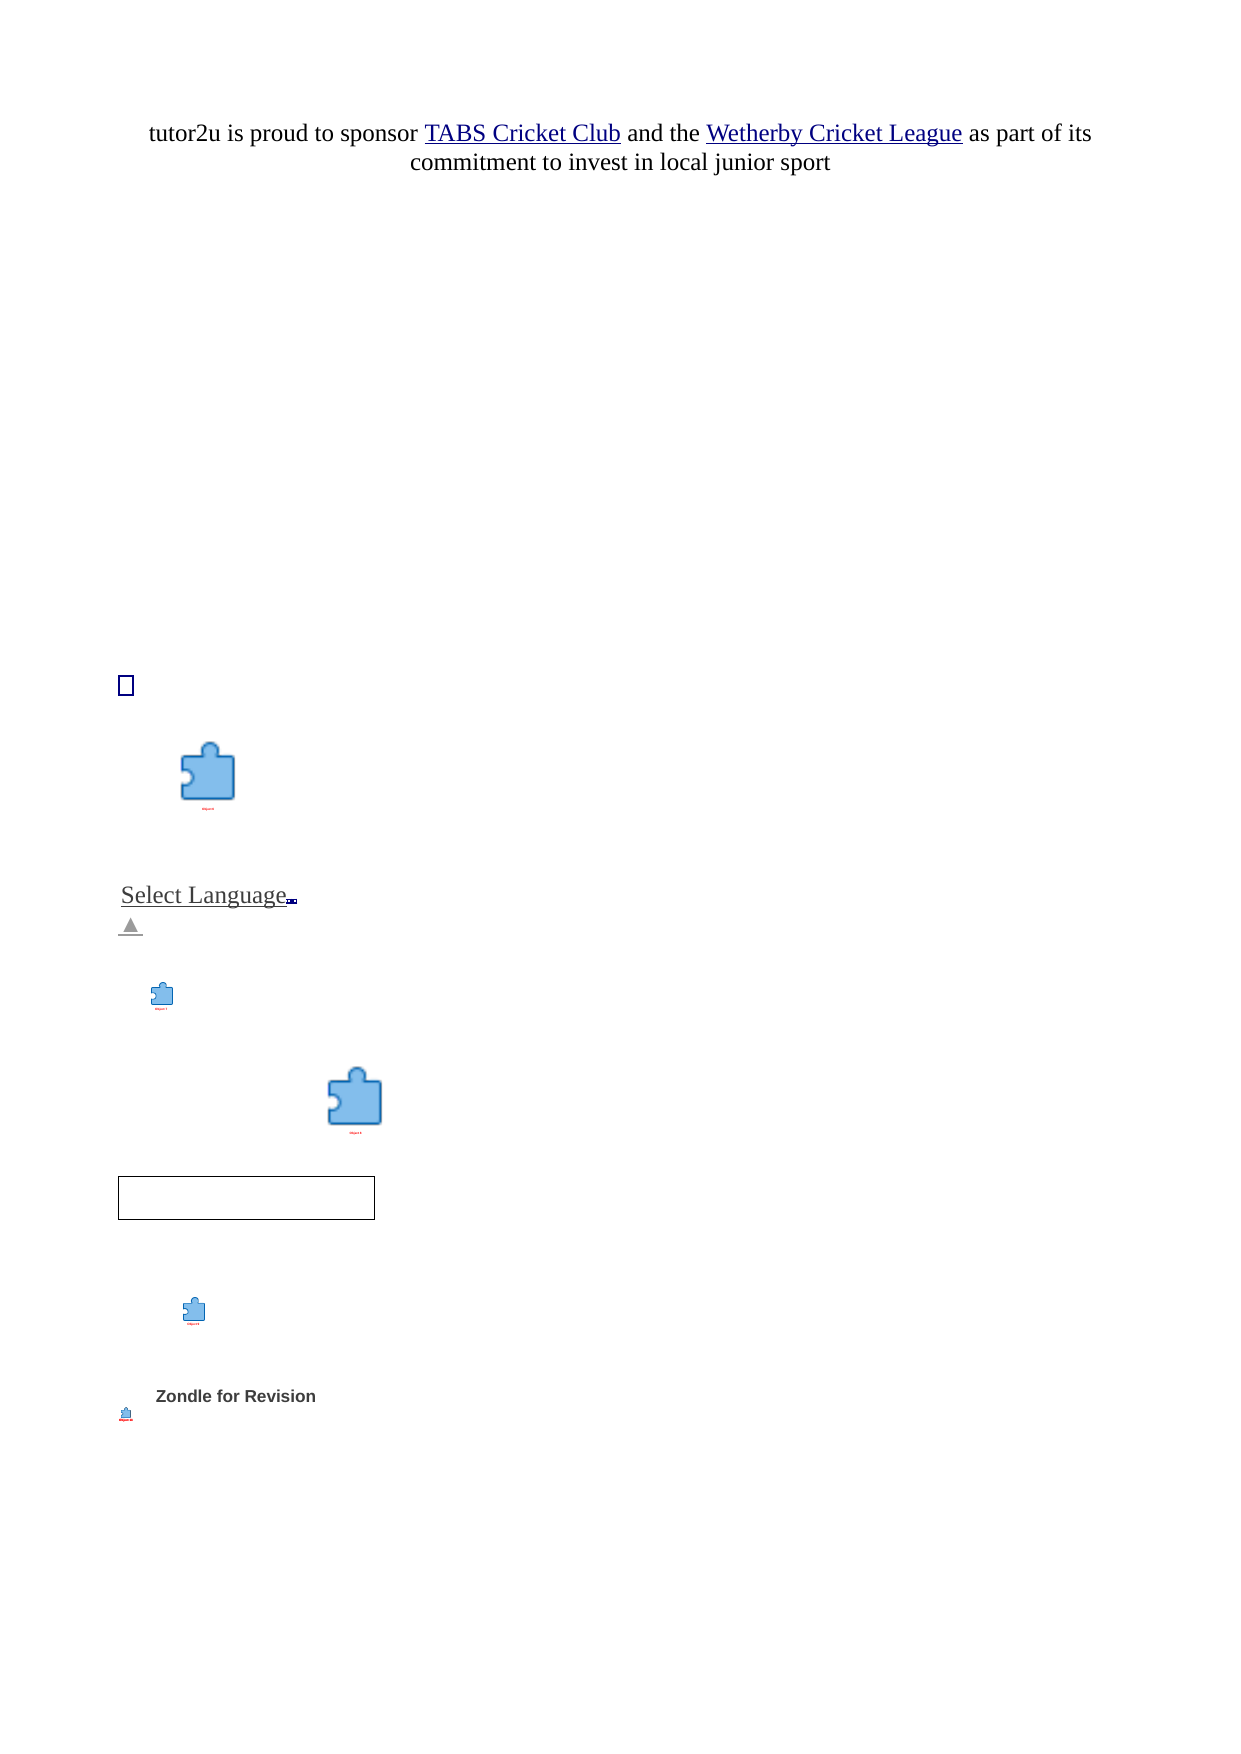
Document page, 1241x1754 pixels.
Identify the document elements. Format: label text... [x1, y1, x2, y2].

table_header [120, 677, 132, 694]
table_header Select Language▲ [118, 852, 321, 938]
table_header [118, 1061, 590, 1135]
table_header [118, 271, 126, 299]
table_header [118, 737, 298, 811]
table_header Zondle for Revision [118, 1367, 318, 1406]
table_header [118, 1295, 259, 1326]
table_header [118, 1176, 381, 1253]
table_header [134, 675, 140, 696]
table_header [118, 979, 204, 1011]
text tutor2u is proud to sponsor TABS Cricket Club and the Wetherby Cricket League as part of its commitment to invest in local junior sport [118, 118, 1122, 176]
